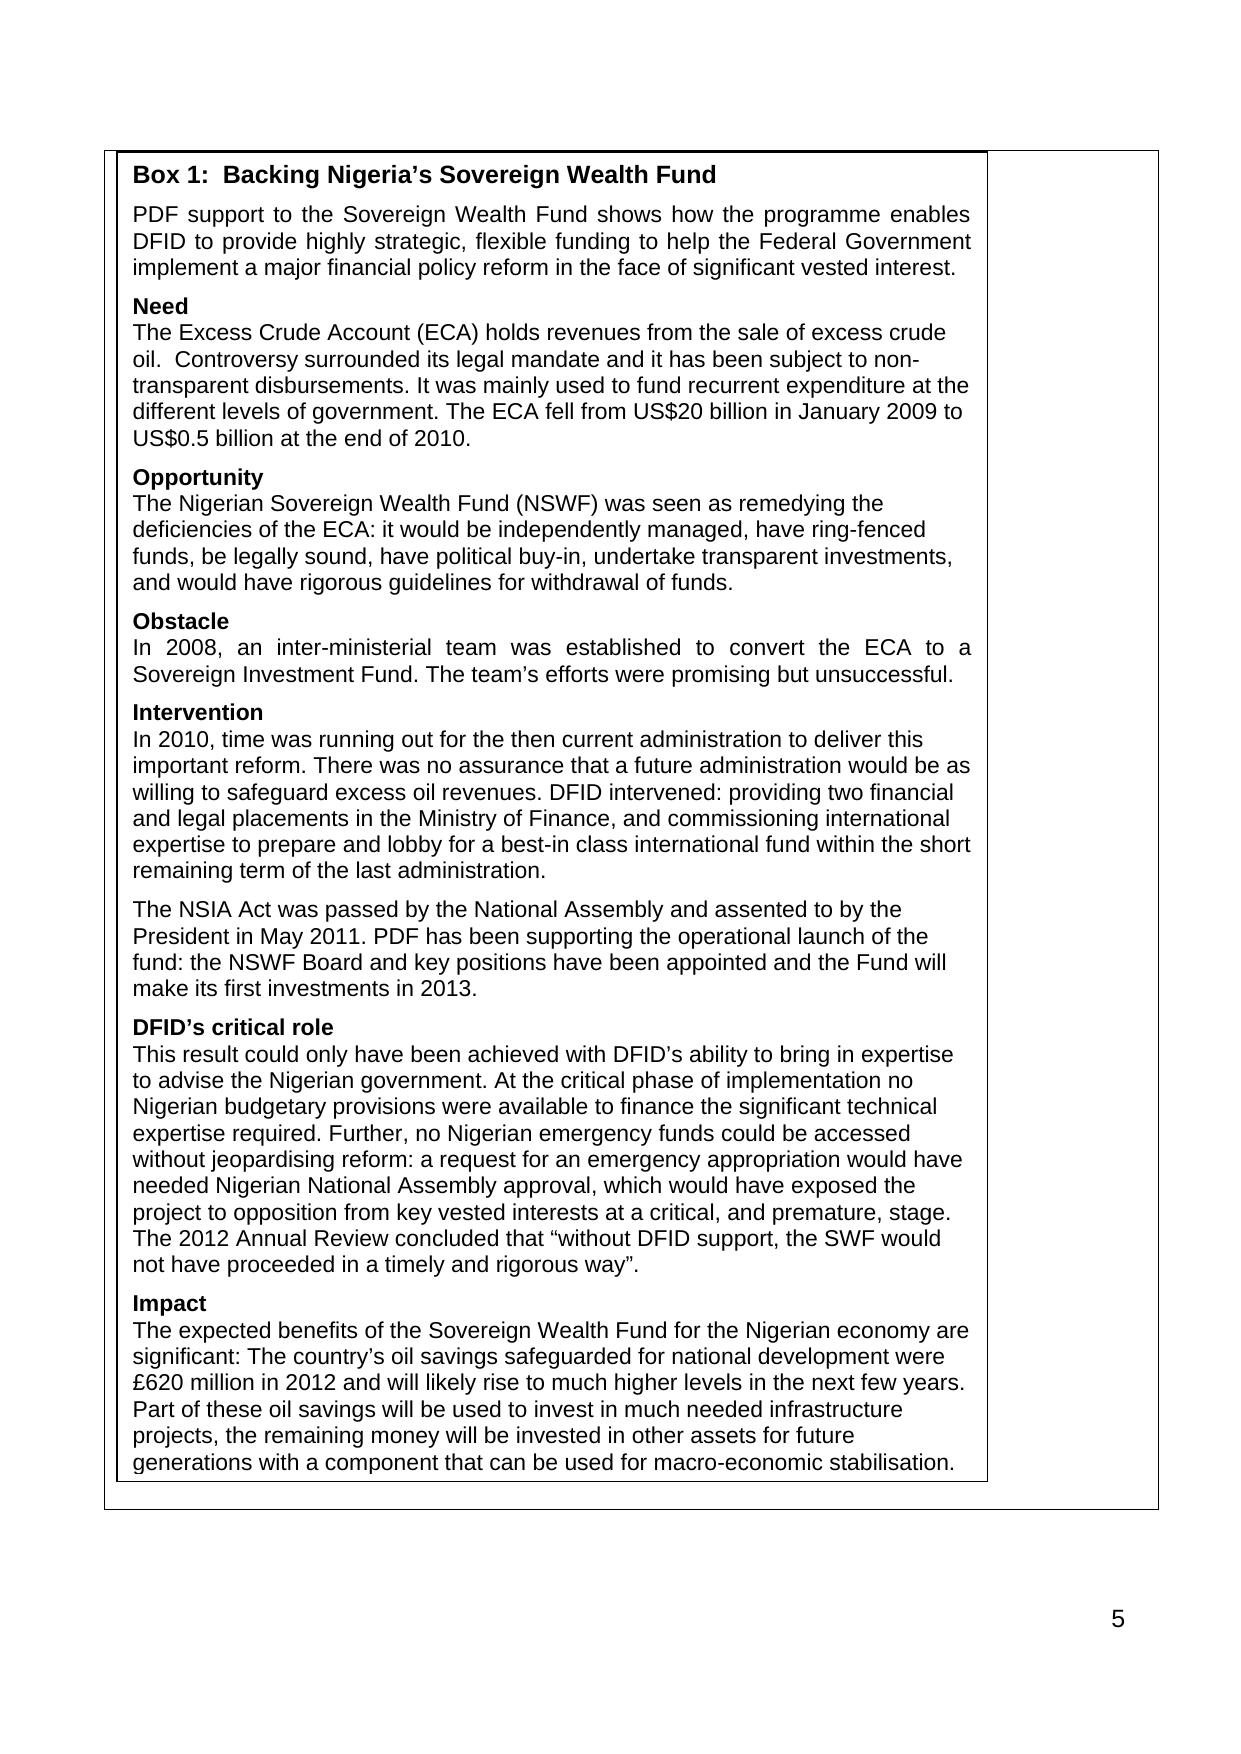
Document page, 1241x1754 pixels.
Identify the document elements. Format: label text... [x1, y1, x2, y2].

table_header A. Context and need for a DFID intervention President Goodluck Jonathan’s election victory in 2011 led to the appointment of an economic team that included notable reformers. This included renowned Ngozi Okonjo Iweala as his Coordinating Minister for the Economy and Minister of Finance. Other ‘champions of change’ included the Ministers of Power, Trade and Investment, as well as Agriculture. There was already a strong Governor at the Central Bank of Nigeria. The priorities of this team are focused around Nigeria’s ‘economic transformation agenda’. The economic transformation agenda aims to achieve the following key reforms: Ensure macroeconomic stability & sustainable growth Carry-out structural reforms, privatization, liberalisation, and deregulation Strengthen institutions, support transparency, fight against corruption. Invest in priority sectors (infrastructure, agriculture, housing and construction, security) These reforms are vital for economic growth and ultimately poverty reduction. Since 2011, the reform agenda has faced many challenges including: Capacity Challenges Limited current capacity of civil service to implement reforms at the pace and quality required. Political Challenges Public backlash and protest when the government attempted to remove the country’s petrol subsidy in January 2012. Public Agency backlash, when the Minister of Finance attempted to reduce the number of agencies in Nigeria’s ports from 16 to 6 in order to reduce processing time of goods. Privatisation challenges for the power sector including the resignation of the Minister of Power due to an alleged conflict of interest. Periods of fuel scarcity caused by union action as a result of discontent with stricter processes to verify imports before payments. A number of high profile reports pointing to corruption and mismanagement in the oil and gas sector. Conflict Challenges Increased instability and conflict in Northern Nigeria The government has had varied success at overcoming these challenges to reform. In particular areas DFID Nigeria has backed reformers and the transformation agenda with technical support. This approach has already delivered results but it has depleted the PDF funds before the natural end of the programme. DFID Nigeria is seeking an additional £18.5 million to continue its technical support for Nigeria’s economic transformation agenda. Two of the highest Value for Money results achieved from PDF 1 portfolio are the establishment of Nigeria’s Sovereign Wealth Fund and 6,300 jobs created from the Youth Innovation and Employment programme ‘You Win’. [105, 151, 1158, 1509]
table_header A. Context and need for a DFID intervention President Goodluck Jonathan’s election victory in 2011 led to the appointment of an economic team that included notable reformers. This included renowned Ngozi Okonjo Iweala as his Coordinating Minister for the Economy and Minister of Finance. Other ‘champions of change’ included the Ministers of Power, Trade and Investment, as well as Agriculture. There was already a strong Governor at the Central Bank of Nigeria. The priorities of this team are focused around Nigeria’s ‘economic transformation agenda’. The economic transformation agenda aims to achieve the following key reforms: Ensure macroeconomic stability & sustainable growth Carry-out structural reforms, privatization, liberalisation, and deregulation Strengthen institutions, support transparency, fight against corruption. Invest in priority sectors (infrastructure, agriculture, housing and construction, security) These reforms are vital for economic growth and ultimately poverty reduction. Since 2011, the reform agenda has faced many challenges including: Capacity Challenges Limited current capacity of civil service to implement reforms at the pace and quality required. Political Challenges Public backlash and protest when the government attempted to remove the country’s petrol subsidy in January 2012. Public Agency backlash, when the Minister of Finance attempted to reduce the number of agencies in Nigeria’s ports from 16 to 6 in order to reduce processing time of goods. Privatisation challenges for the power sector including the resignation of the Minister of Power due to an alleged conflict of interest. Periods of fuel scarcity caused by union action as a result of discontent with stricter processes to verify imports before payments. A number of high profile reports pointing to corruption and mismanagement in the oil and gas sector. Conflict Challenges Increased instability and conflict in Northern Nigeria The government has had varied success at overcoming these challenges to reform. In particular areas DFID Nigeria has backed reformers and the transformation agenda with technical support. This approach has already delivered results but it has depleted the PDF funds before the natural end of the programme. DFID Nigeria is seeking an additional £18.5 million to continue its technical support for Nigeria’s economic transformation agenda. Two of the highest Value for Money results achieved from PDF 1 portfolio are the establishment of Nigeria’s Sovereign Wealth Fund and 6,300 jobs created from the Youth Innovation and Employment programme ‘You Win’. [118, 153, 987, 1481]
